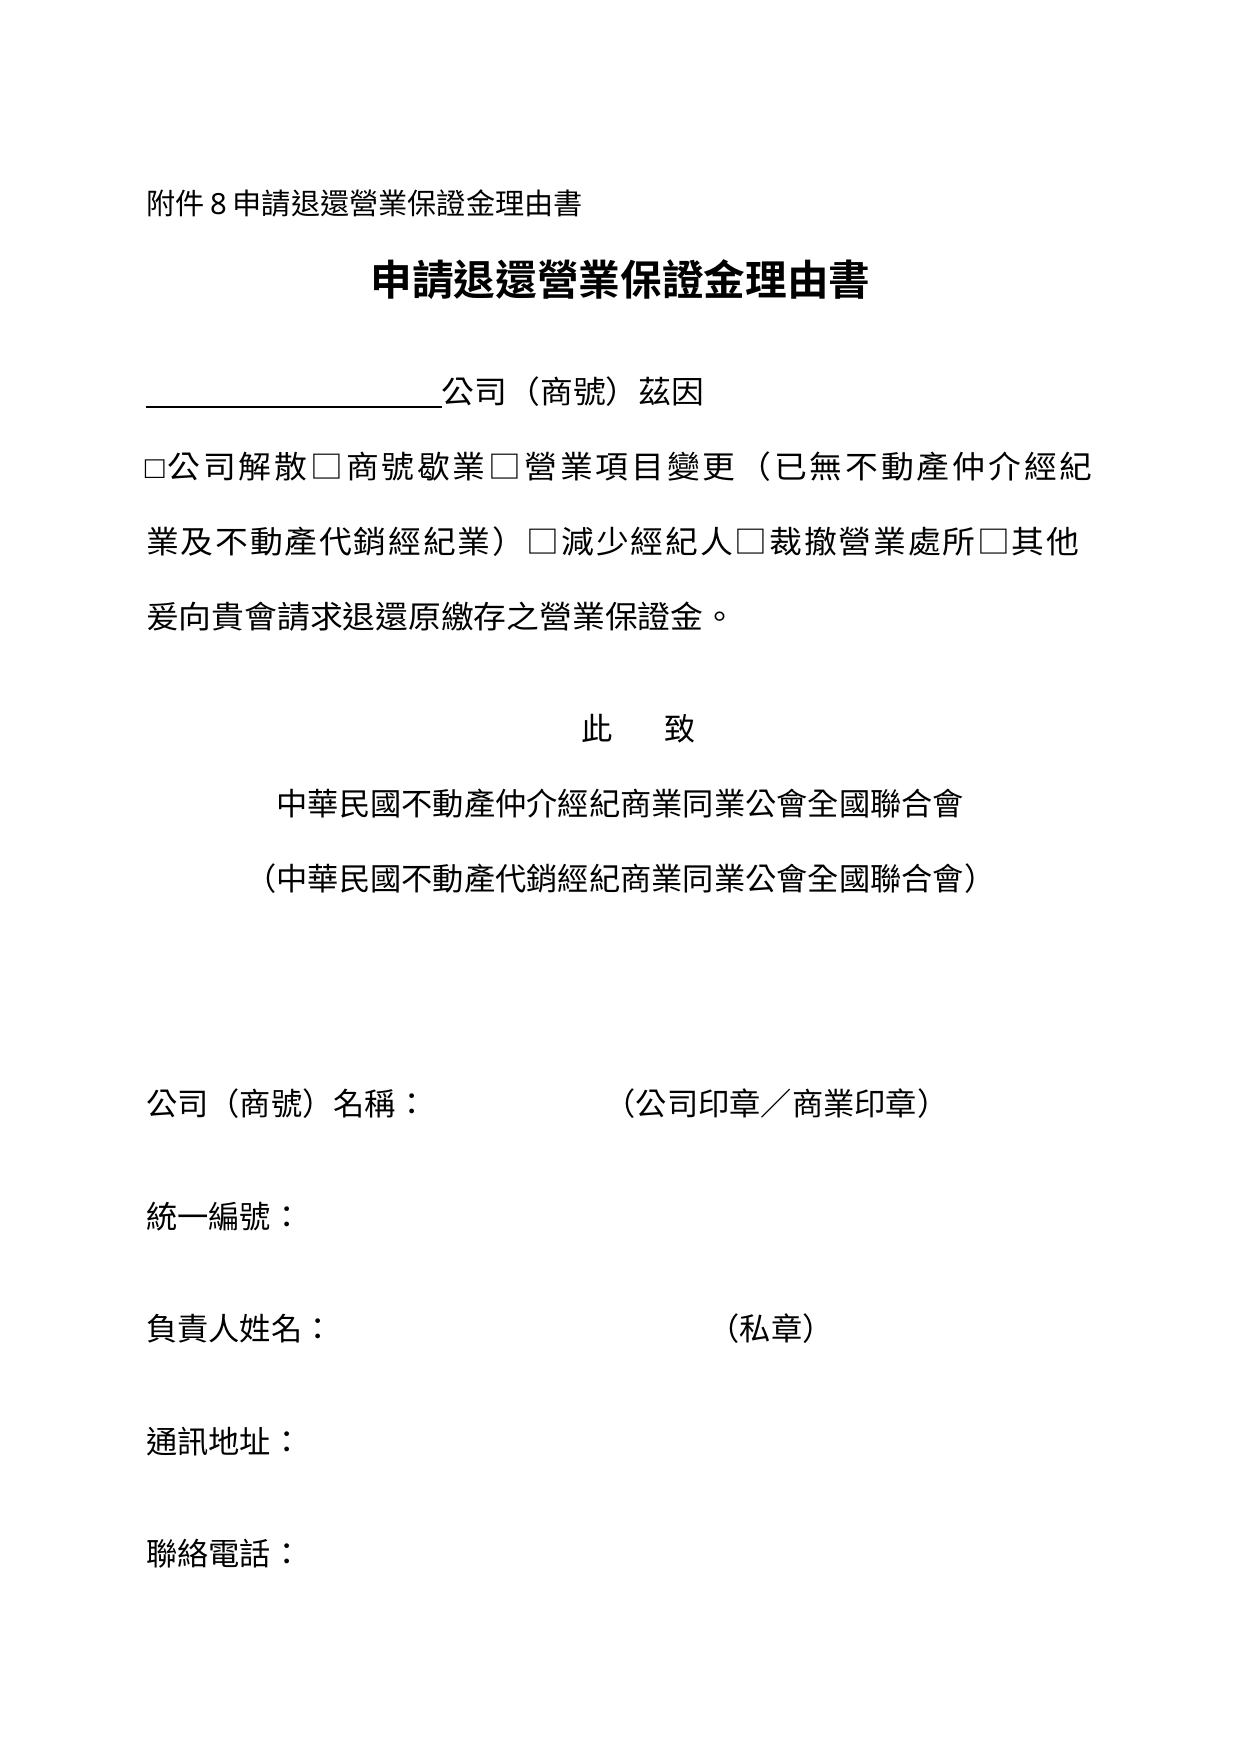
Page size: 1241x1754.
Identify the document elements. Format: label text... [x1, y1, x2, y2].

text 公司（商號）名稱： （公司印章／商業印章） [146, 1064, 1094, 1139]
text 申請退還營業保證金理由書 [146, 239, 1094, 314]
text 附件8申請退還營業保證金理由書 [146, 164, 1094, 239]
text 統一編號： [146, 1177, 1094, 1252]
text 負責人姓名： （私章） [146, 1289, 1094, 1364]
text 中華民國不動產仲介經紀商業同業公會全國聯合會 [146, 764, 1094, 839]
text 聯絡電話： [146, 1514, 1094, 1589]
text （中華民國不動產代銷經紀商業同業公會全國聯合會） [146, 839, 1094, 914]
text 通訊地址： [146, 1402, 1094, 1477]
text 公司（商號）茲因 [146, 352, 1094, 427]
text □公司解散□商號歇業□營業項目變更（已無不動產仲介經紀業及不動產代銷經紀業）□減少經紀人□裁撤營業處所□其他 [144, 427, 1094, 577]
text 此 致 [182, 689, 1094, 764]
text 爰向貴會請求退還原繳存之營業保證金。 [146, 577, 1094, 652]
